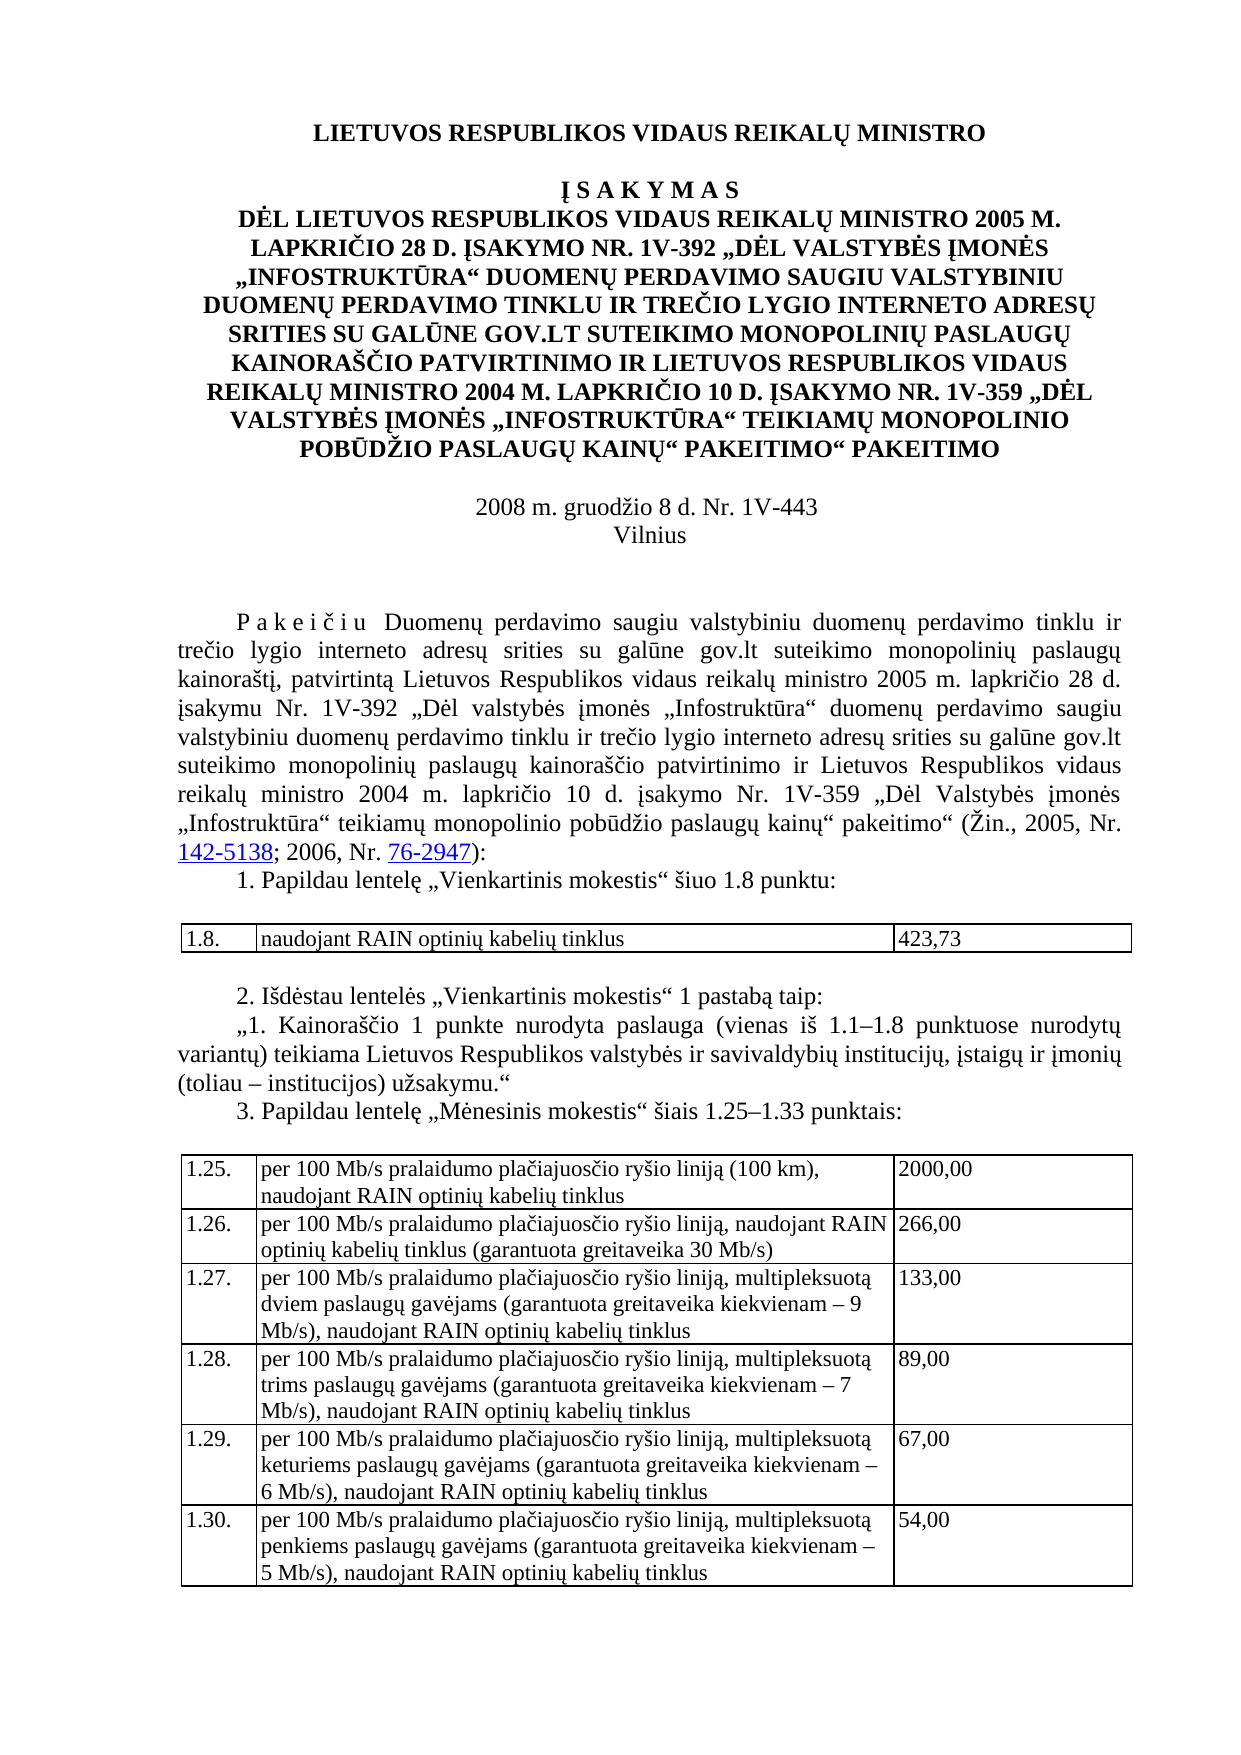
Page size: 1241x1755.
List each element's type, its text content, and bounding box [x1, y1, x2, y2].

table_cell 1.29. [182, 1425, 256, 1504]
table_header 1.8. [252, 925, 256, 951]
table_cell 266,00 [895, 1210, 1132, 1262]
text 3. Papildau lentelę „Mėnesinis mokestis“ šiais 1.25–1.33 punktais: [177, 1096, 1122, 1125]
table_cell 1.26. [182, 1210, 256, 1262]
text DĖL LIETUVOS RESPUBLIKOS VIDAUS REIKALŲ MINISTRO 2005 M. LAPKRIČIO 28 D. ĮSAKYMO NR. 1V-392 „DĖL VALSTYBĖS ĮMONĖS „INFOSTRUKTŪRA“ DUOMENŲ PERDAVIMO SAUGIU VALSTYBINIU DUOMENŲ PERDAVIMO TINKLU IR TREČIO LYGIO INTERNETO ADRESŲ SRITIES SU GALŪNE GOV.LT SUTEIKIMO MONOPOLINIŲ PASLAUGŲ KAINORAŠČIO PATVIRTINIMO IR LIETUVOS RESPUBLIKOS VIDAUS REIKALŲ MINISTRO 2004 M. LAPKRIČIO 10 D. ĮSAKYMO NR. 1V-359 „DĖL VALSTYBĖS ĮMONĖS „INFOSTRUKTŪRA“ TEIKIAMŲ MONOPOLINIO POBŪDŽIO PASLAUGŲ KAINŲ“ PAKEITIMO“ PAKEITIMO [177, 204, 1122, 463]
table_cell 89,00 [895, 1345, 1132, 1424]
text Vilnius [177, 521, 1122, 549]
table_header 2000,00 [895, 1156, 1132, 1208]
text „1. Kainoraščio 1 punkte nurodyta paslauga (vienas iš 1.1–1.8 punktuose nurodytų variantų) teikiama Lietuvos Respublikos valstybės ir savivaldybių institucijų, įstaigų ir įmonių (toliau – institucijos) užsakymu.“ [177, 1010, 1122, 1096]
table_header 1.25. [182, 1156, 256, 1208]
table_header 1.8. [182, 925, 186, 951]
table_cell 54,00 [895, 1506, 1132, 1585]
table_cell 67,00 [895, 1425, 1132, 1504]
table_cell 1.30. [182, 1506, 256, 1585]
text ĮSAKYMAS [177, 176, 1122, 204]
table_cell 133,00 [895, 1264, 1132, 1343]
table_cell 1.27. [182, 1264, 256, 1343]
text 2. Išdėstau lentelės „Vienkartinis mokestis“ 1 pastabą taip: [177, 981, 1122, 1010]
text Pakeičiu Duomenų perdavimo saugiu valstybiniu duomenų perdavimo tinklu ir trečio lygio interneto adresų srities su galūne gov.lt suteikimo monopolinių paslaugų kainoraštį, patvirtintą Lietuvos Respublikos vidaus reikalų ministro 2005 m. lapkričio 28 d. įsakymu Nr. 1V-392 „Dėl valstybės įmonės „Infostruktūra“ duomenų perdavimo saugiu valstybiniu duomenų perdavimo tinklu ir trečio lygio interneto adresų srities su galūne gov.lt suteikimo monopolinių paslaugų kainoraščio patvirtinimo ir Lietuvos Respublikos vidaus reikalų ministro 2004 m. lapkričio 10 d. įsakymo Nr. 1V-359 „Dėl Valstybės įmonės „Infostruktūra“ teikiamų monopolinio pobūdžio paslaugų kainų“ pakeitimo“ (Žin., 2005, Nr. 142-5138; 2006, Nr. 76-2947): [177, 607, 1122, 866]
table_cell 1.28. [182, 1345, 256, 1424]
text 1. Papildau lentelę „Vienkartinis mokestis“ šiuo 1.8 punktu: [177, 866, 1122, 894]
text LIETUVOS RESPUBLIKOS VIDAUS REIKALŲ MINISTRO [177, 118, 1122, 147]
text 2008 m. gruodžio 8 d. Nr. 1V-443 [177, 492, 1122, 521]
